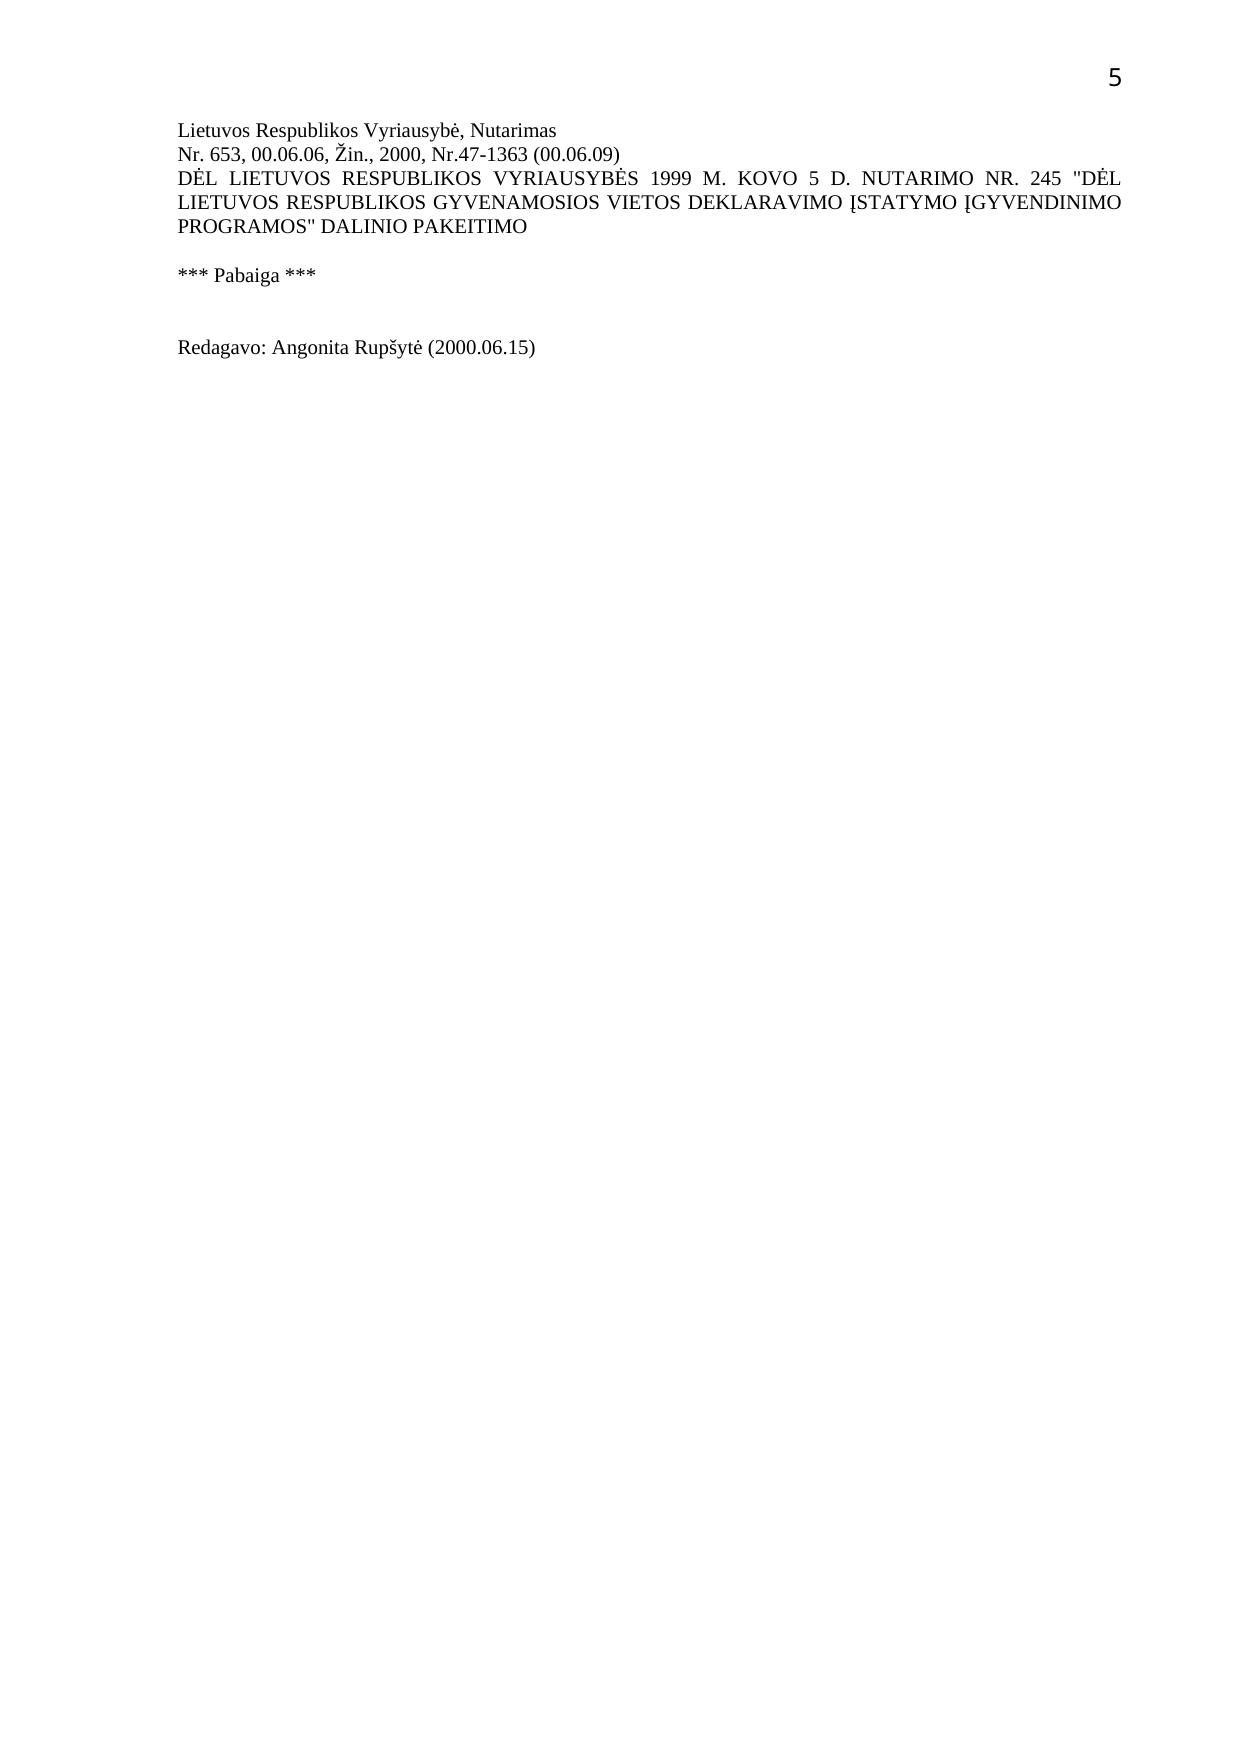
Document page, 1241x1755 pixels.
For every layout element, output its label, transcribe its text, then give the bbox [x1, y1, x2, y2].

text Lietuvos Respublikos Vyriausybė, Nutarimas [177, 118, 1122, 142]
text Nr. 653, 00.06.06, Žin., 2000, Nr.47-1363 (00.06.09) [177, 142, 1122, 166]
text *** Pabaiga *** [177, 262, 1122, 287]
text DĖL LIETUVOS RESPUBLIKOS VYRIAUSYBĖS 1999 M. KOVO 5 D. NUTARIMO NR. 245 "DĖL LIETUVOS RESPUBLIKOS GYVENAMOSIOS VIETOS DEKLARAVIMO ĮSTATYMO ĮGYVENDINIMO PROGRAMOS" DALINIO PAKEITIMO [177, 166, 1122, 238]
text Redagavo: Angonita Rupšytė (2000.06.15) [177, 335, 1122, 359]
